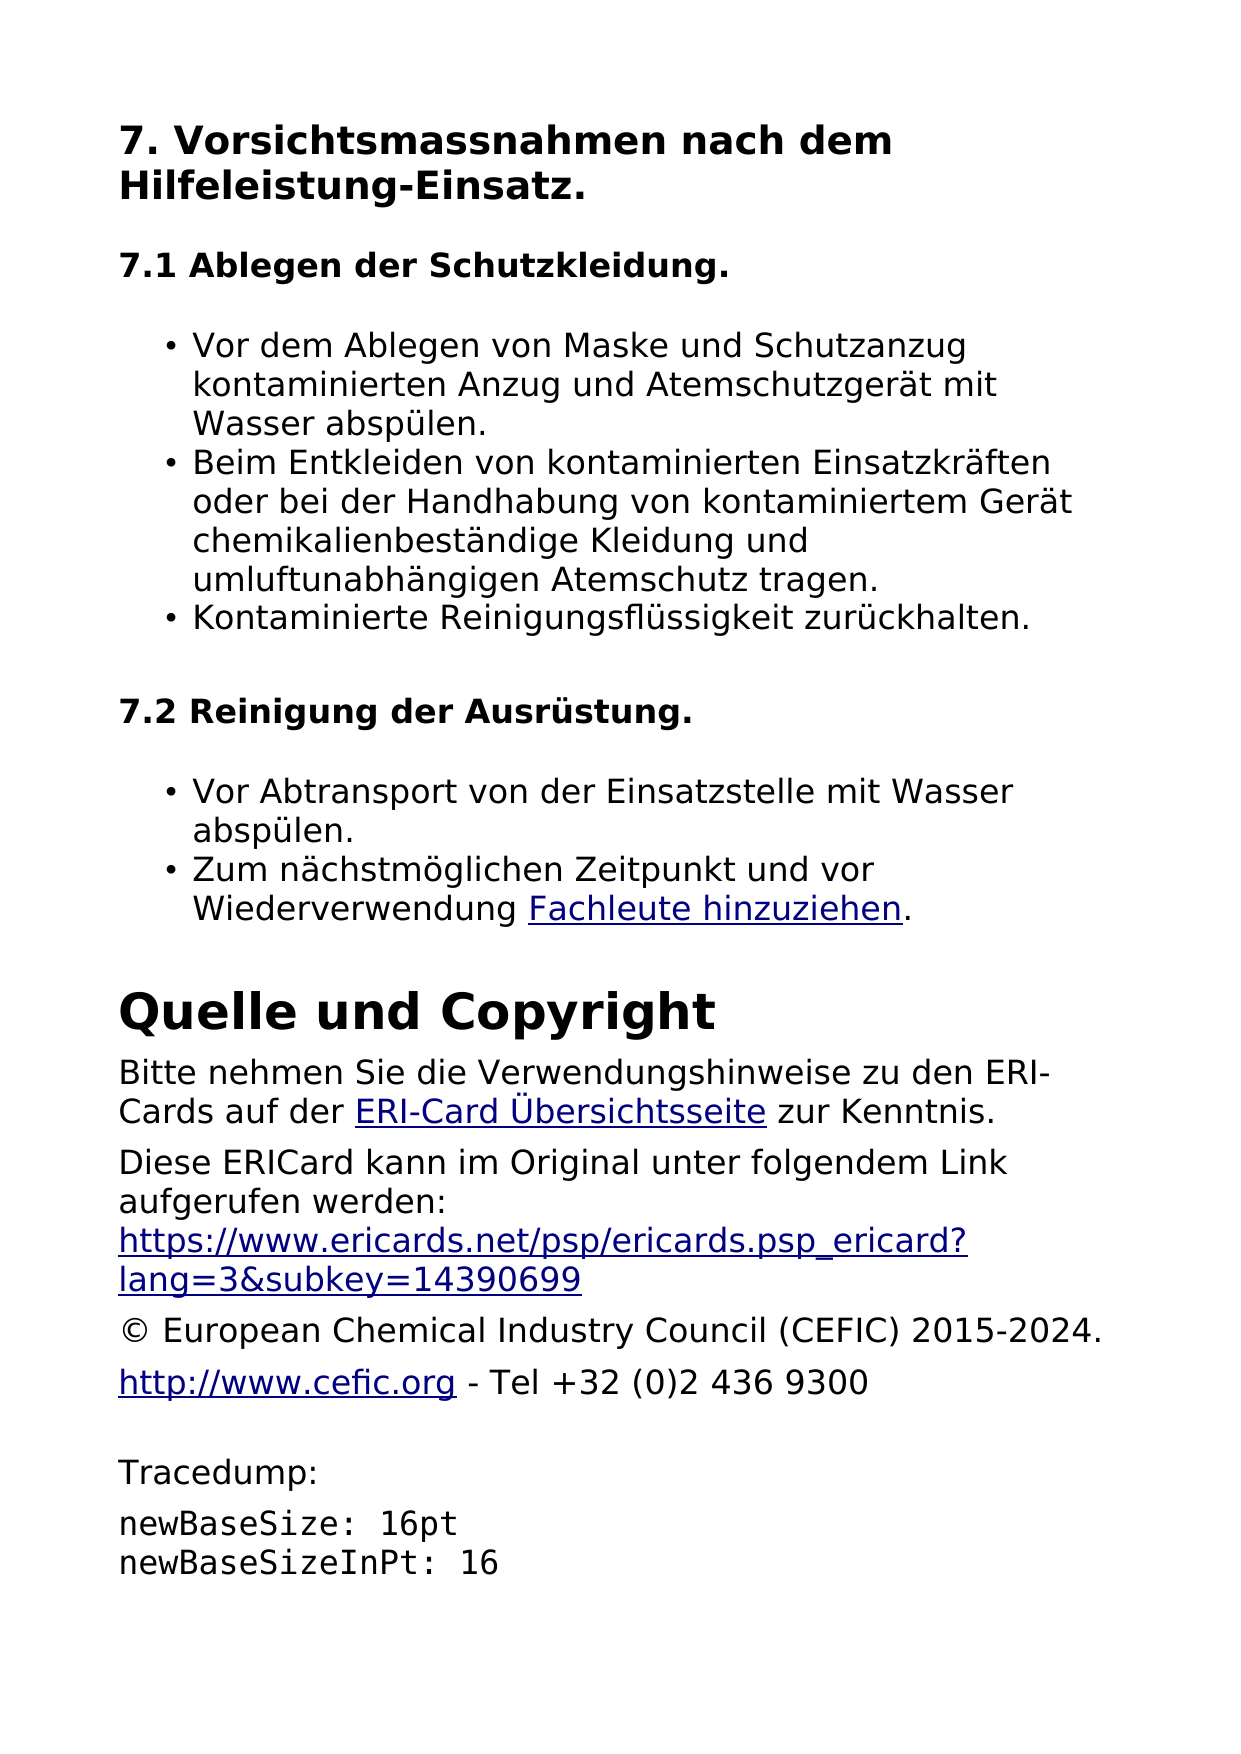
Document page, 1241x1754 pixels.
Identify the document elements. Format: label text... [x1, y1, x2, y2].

text Bitte nehmen Sie die Verwendungshinweise zu den ERI-Cards auf der ERI-Card Übersichtsseite zur Kenntnis. [118, 1054, 1122, 1131]
subtitle Quelle und Copyright [118, 983, 1122, 1041]
text © European Chemical Industry Council (CEFIC) 2015-2024. [118, 1312, 1122, 1351]
text Tracedump: [118, 1414, 1122, 1492]
subtitle 7.2 Reinigung der Ausrüstung. [118, 692, 1122, 731]
text newBaseSize: 16pt newBaseSizeInPt: 16 [118, 1505, 1122, 1582]
list Kontaminierte Reinigungsflüssigkeit zurückhalten. [177, 599, 1122, 638]
list Beim Entkleiden von kontaminierten Einsatzkräften oder bei der Handhabung von kontaminiertem Gerät chemikalienbeständige Kleidung und umluftunabhängigen Atemschutz tragen. [177, 443, 1122, 599]
text Diese ERICard kann im Original unter folgendem Link aufgerufen werden: https://www.ericards.net/psp/ericards.psp_ericard?lang=3&subkey=14390699 [118, 1144, 1122, 1299]
subtitle 7. Vorsichtsmassnahmen nach dem Hilfeleistung-Einsatz. [118, 118, 1122, 208]
list Vor Abtransport von der Einsatzstelle mit Wasser abspülen. [177, 773, 1122, 851]
list Zum nächstmöglichen Zeitpunkt und vor Wiederverwendung Fachleute hinzuziehen. [177, 851, 1122, 928]
subtitle 7.1 Ablegen der Schutzkleidung. [118, 246, 1122, 285]
text http://www.cefic.org - Tel +32 (0)2 436 9300 [118, 1363, 1122, 1402]
list Vor dem Ablegen von Maske und Schutzanzug kontaminierten Anzug und Atemschutzgerät mit Wasser abspülen. [177, 327, 1122, 443]
